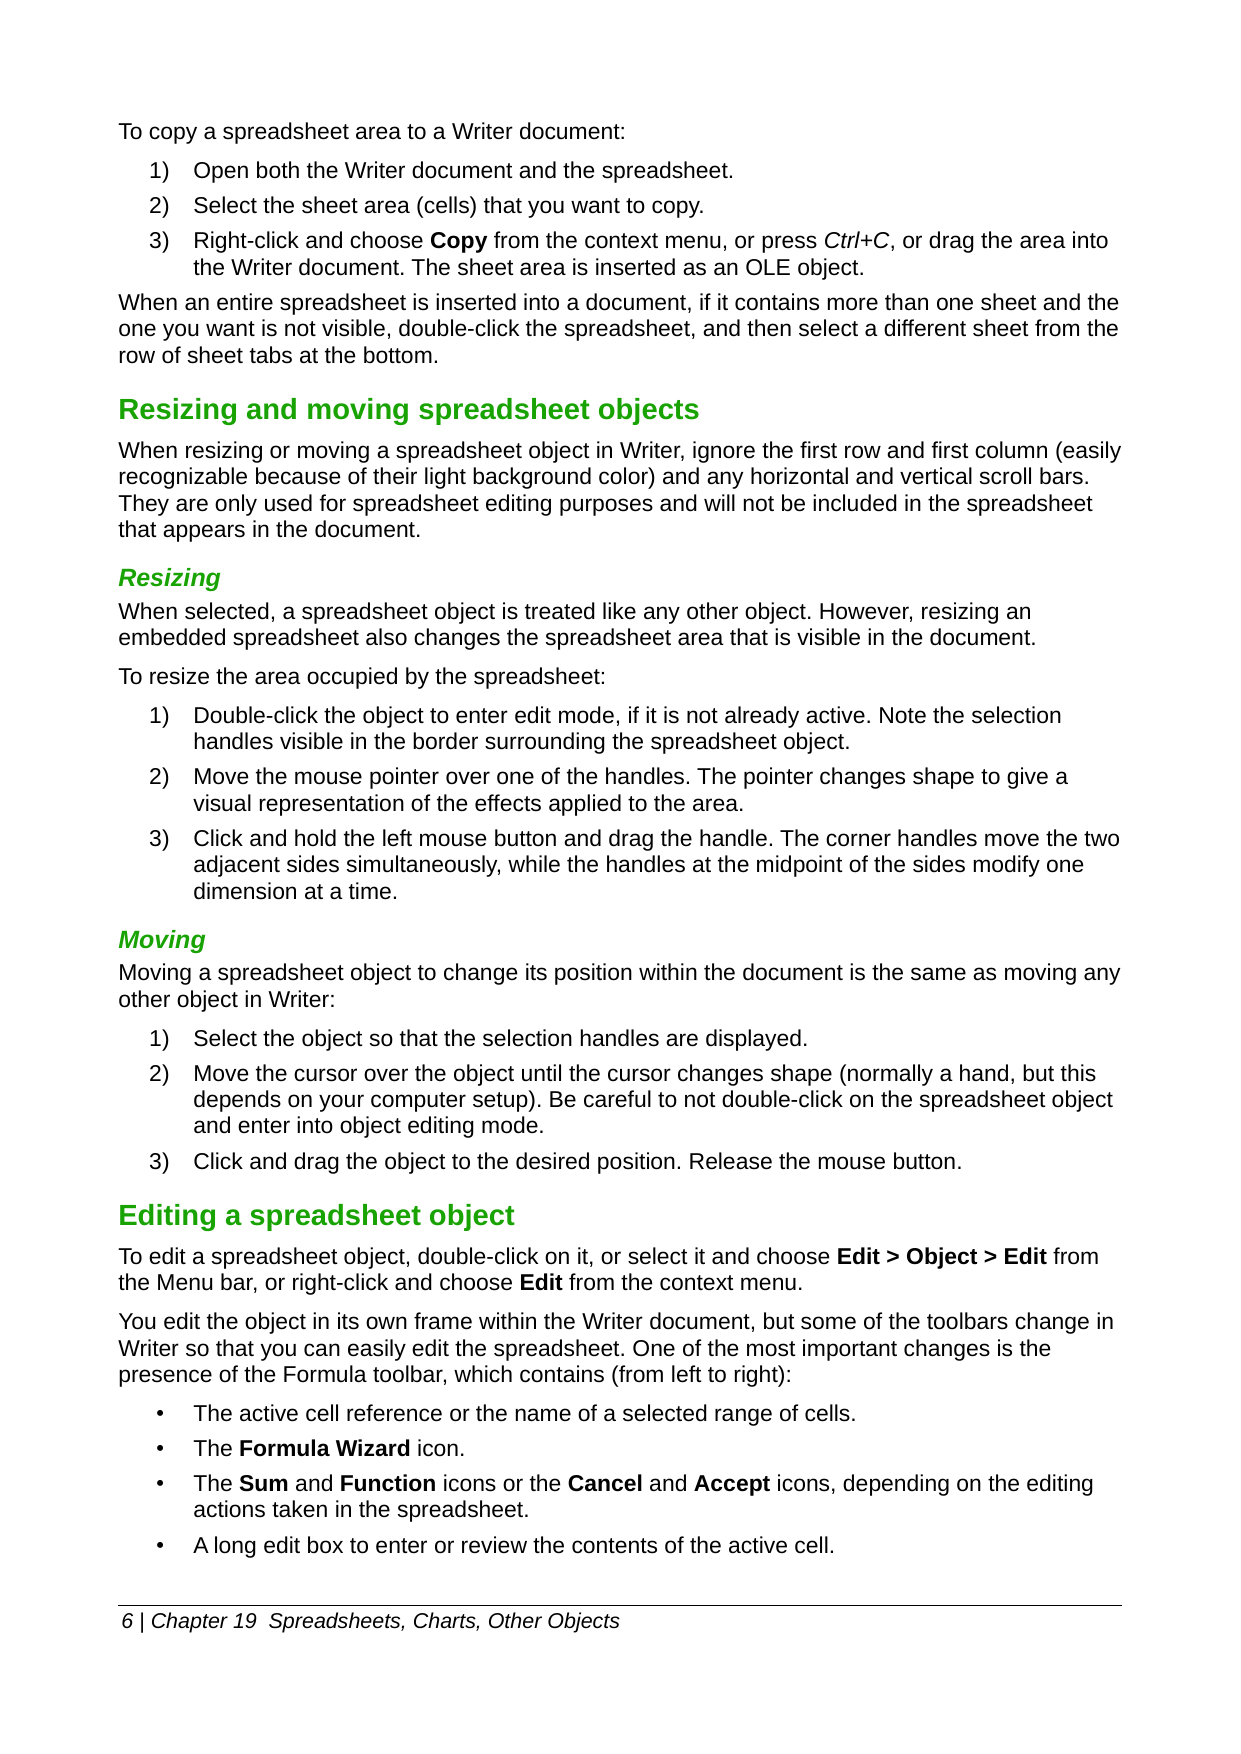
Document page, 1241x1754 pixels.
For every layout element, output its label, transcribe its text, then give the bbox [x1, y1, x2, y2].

list Click and drag the object to the desired position. Release the mouse button. [169, 1148, 1122, 1174]
subtitle Moving [118, 924, 1122, 953]
subtitle Resizing [118, 563, 1122, 592]
list Select the sheet area (cells) that you want to copy. [169, 192, 1122, 218]
list Double-click the object to enter edit mode, if it is not already active. Note the selection handles visible in the border surrounding the spreadsheet object. [169, 702, 1122, 754]
list Right-click and choose Copy from the context menu, or press Ctrl+C, or drag the area into the Writer document. The sheet area is inserted as an OLE object. [169, 227, 1122, 280]
list Select the object so that the selection handles are displayed. [169, 1024, 1122, 1051]
list To copy a spreadsheet area to a Writer document: [118, 118, 1122, 144]
list To resize the area occupied by the spreadsheet: [118, 663, 1122, 689]
subtitle Editing a spreadsheet object [118, 1198, 1122, 1231]
text To edit a spreadsheet object, double-click on it, or select it and choose Edit > Object > Edit from the Menu bar, or right-click and choose Edit from the context menu. [118, 1243, 1122, 1296]
list The active cell reference or the name of a selected range of cells. [156, 1400, 1122, 1426]
list The Formula Wizard icon. [156, 1435, 1122, 1461]
list Moving a spreadsheet object to change its position within the document is the same as moving any other object in Writer: [118, 959, 1122, 1012]
list The Sum and Function icons or the Cancel and Accept icons, depending on the editing actions taken in the spreadsheet. [156, 1470, 1122, 1523]
text When resizing or moving a spreadsheet object in Writer, ignore the first row and first column (easily recognizable because of their light background color) and any horizontal and vertical scroll bars. They are only used for spreadsheet editing purposes and will not be included in the spreadsheet that appears in the document. [118, 437, 1122, 542]
list Move the mouse pointer over one of the handles. The pointer changes shape to give a visual representation of the effects applied to the area. [169, 763, 1122, 816]
list Open both the Writer document and the spreadsheet. [169, 157, 1122, 183]
text When an entire spreadsheet is inserted into a document, if it contains more than one sheet and the one you want is not visible, double-click the spreadsheet, and then select a different sheet from the row of sheet tabs at the bottom. [118, 289, 1122, 368]
text You edit the object in its own frame within the Writer document, but some of the toolbars change in Writer so that you can easily edit the spreadsheet. One of the most important changes is the presence of the Formula toolbar, which contains (from left to right): [118, 1308, 1122, 1387]
subtitle Resizing and moving spreadsheet objects [118, 392, 1122, 425]
text When selected, a spreadsheet object is treated like any other object. However, resizing an embedded spreadsheet also changes the spreadsheet area that is visible in the document. [118, 598, 1122, 650]
list Click and hold the left mouse button and drag the handle. The corner handles move the two adjacent sides simultaneously, while the handles at the midpoint of the sides modify one dimension at a time. [169, 825, 1122, 904]
list A long edit box to enter or review the contents of the active cell. [156, 1532, 1122, 1558]
list Move the cursor over the object until the cursor changes shape (normally a hand, but this depends on your computer setup). Be careful to not double-click on the spreadsheet object and enter into object editing mode. [169, 1060, 1122, 1139]
